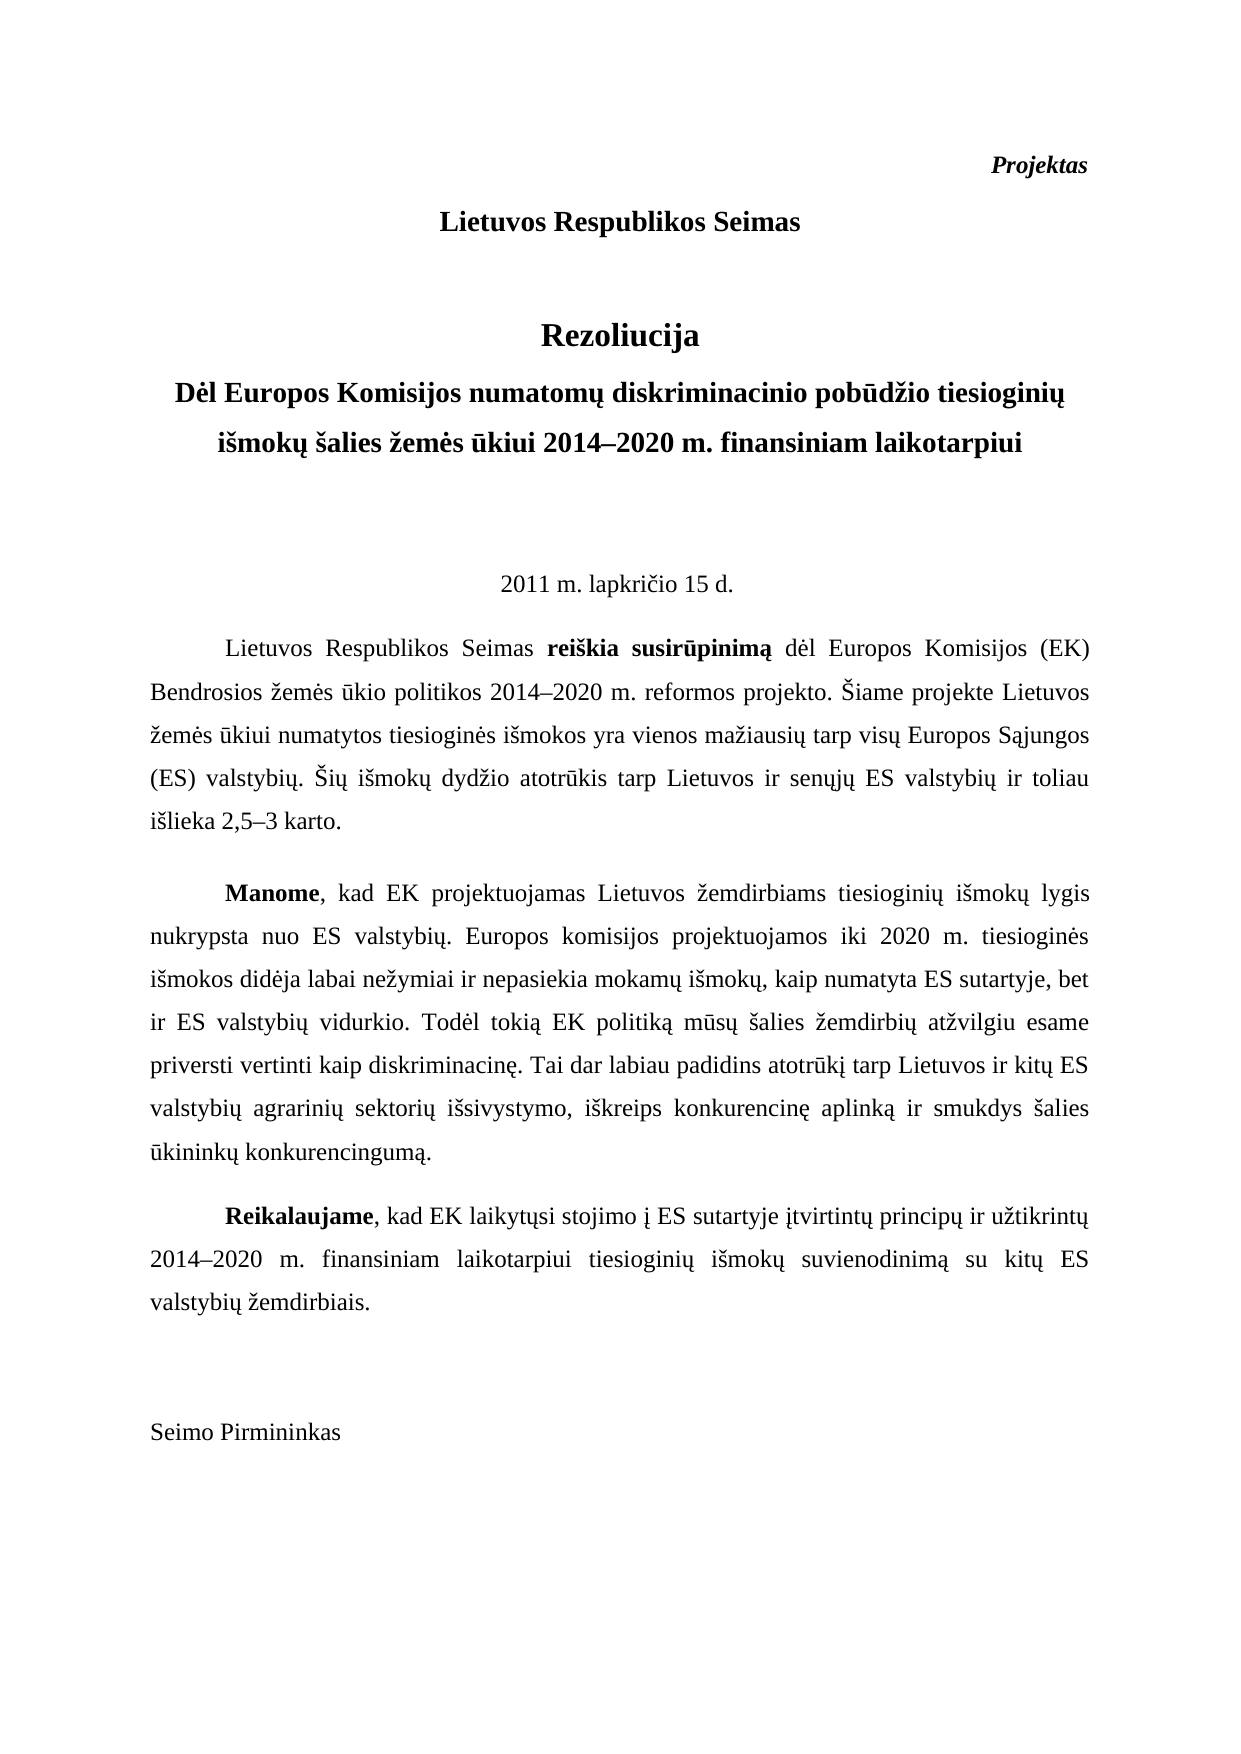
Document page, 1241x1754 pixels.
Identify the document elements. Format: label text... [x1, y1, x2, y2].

text Rezoliucija [150, 315, 1090, 353]
text Manome, kad EK projektuojamas Lietuvos žemdirbiams tiesioginių išmokų lygis nukrypsta nuo ES valstybių. Europos komisijos projektuojamos iki 2020 m. tiesioginės išmokos didėja labai nežymiai ir nepasiekia mokamų išmokų, kaip numatyta ES sutartyje, bet ir ES valstybių vidurkio. Todėl tokią EK politiką mūsų šalies žemdirbių atžvilgiu esame priversti vertinti kaip diskriminacinę. Tai dar labiau padidins atotrūkį tarp Lietuvos ir kitų ES valstybių agrarinių sektorių išsivystymo, iškreips konkurencinę aplinką ir smukdys šalies ūkininkų konkurencingumą. [150, 878, 1090, 1165]
text Lietuvos Respublikos Seimas reiškia susirūpinimą dėl Europos Komisijos (EK) Bendrosios žemės ūkio politikos 2014–2020 m. reformos projekto. Šiame projekte Lietuvos žemės ūkiui numatytos tiesioginės išmokos yra vienos mažiausių tarp visų Europos Sąjungos (ES) valstybių. Šių išmokų dydžio atotrūkis tarp Lietuvos ir senųjų ES valstybių ir toliau išlieka 2,5–3 karto. [150, 633, 1090, 835]
text 2011 m. lapkričio 15 d. [150, 569, 1090, 597]
text Seimo Pirmininkas [150, 1417, 1090, 1446]
text Lietuvos Respublikos Seimas [150, 204, 1090, 238]
text Reikalaujame, kad EK laikytųsi stojimo į ES sutartyje įtvirtintų principų ir užtikrintų 2014–2020 m. finansiniam laikotarpiui tiesioginių išmokų suvienodinimą su kitų ES valstybių žemdirbiais. [150, 1201, 1090, 1316]
text Projektas [150, 150, 1090, 179]
text Dėl Europos Komisijos numatomų diskriminacinio pobūdžio tiesioginių išmokų šalies žemės ūkiui 2014–2020 m. finansiniam laikotarpiui [150, 375, 1090, 458]
